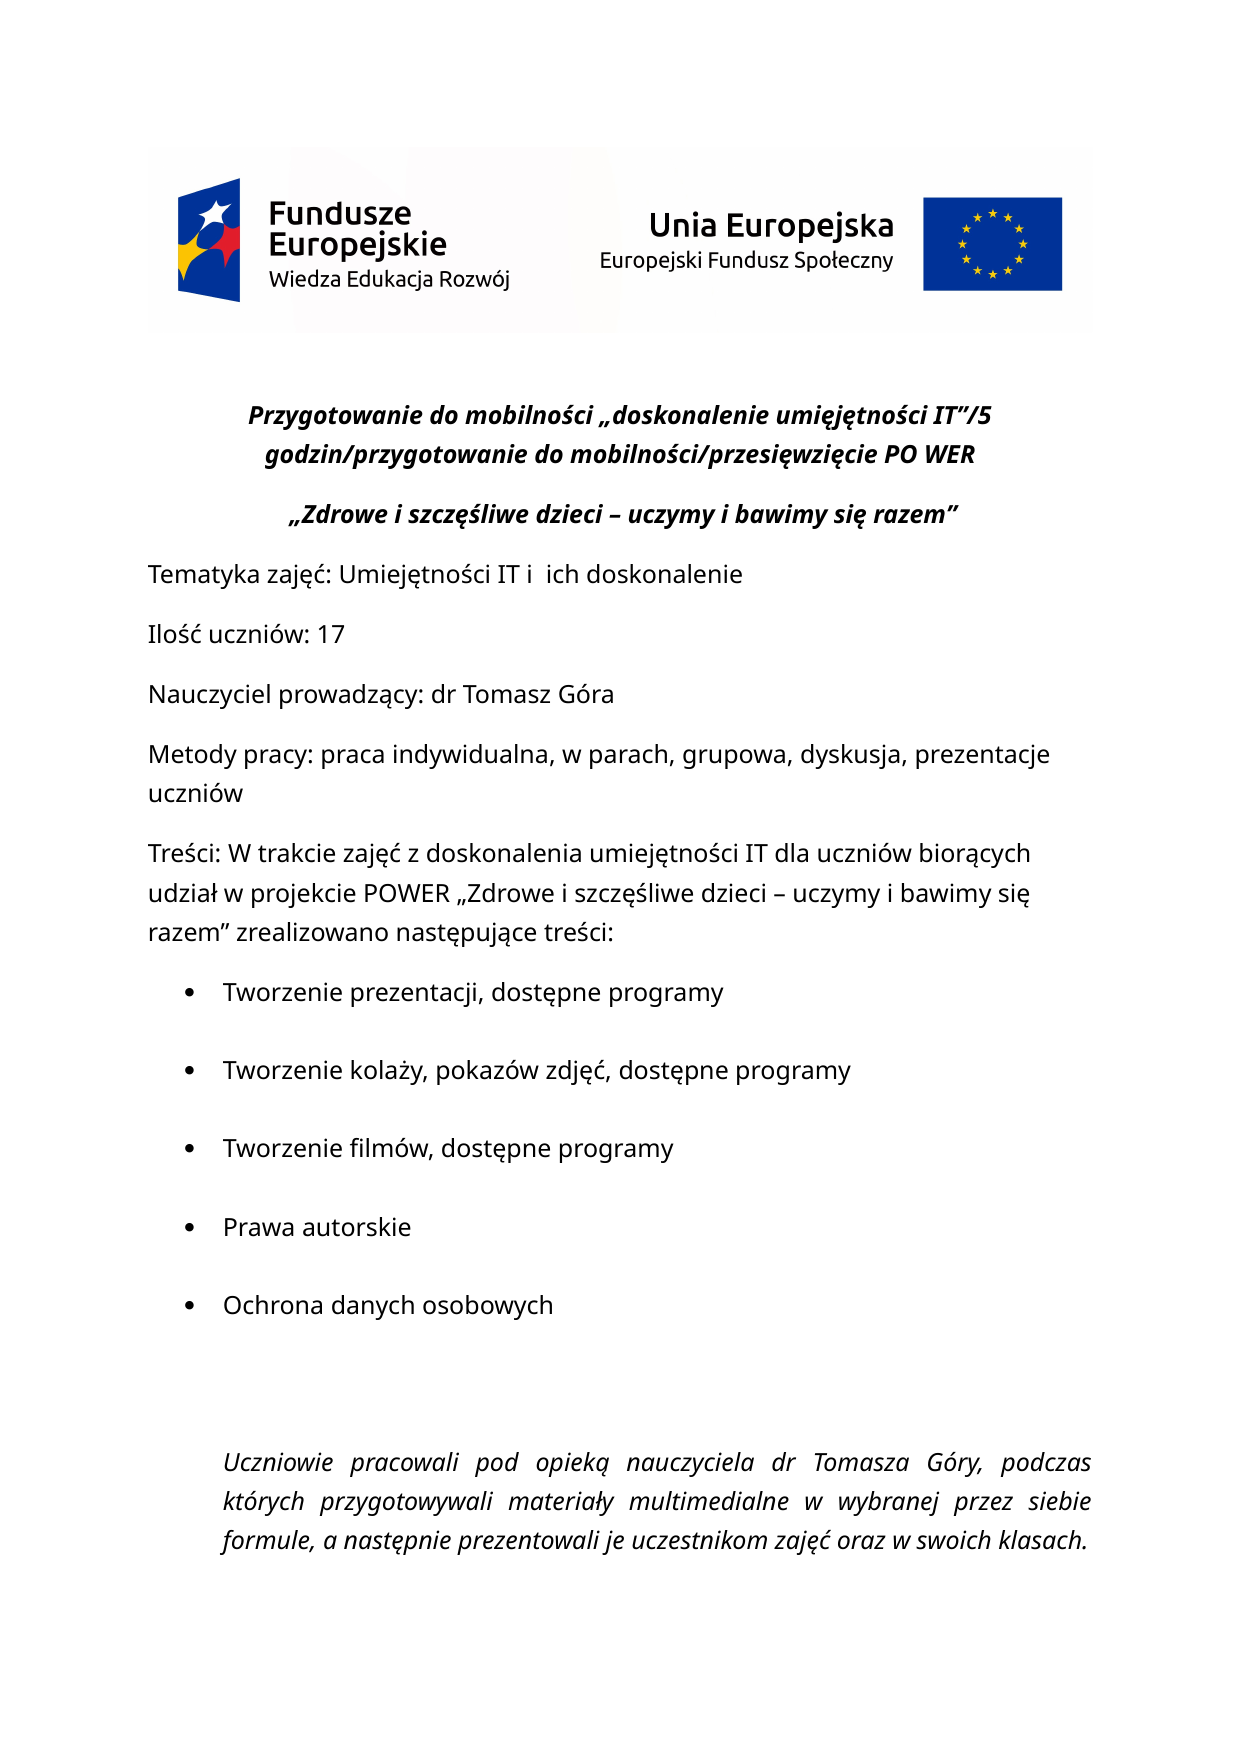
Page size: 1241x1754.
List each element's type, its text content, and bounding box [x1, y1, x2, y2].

text Treści: W trakcie zajęć z doskonalenia umiejętności IT dla uczniów biorących udział w projekcie POWER „Zdrowe i szczęśliwe dzieci – uczymy i bawimy się razem” zrealizowano następujące treści: [148, 836, 1093, 948]
text Metody pracy: praca indywidualna, w parach, grupowa, dyskusja, prezentacje uczniów [148, 737, 1093, 810]
list Tworzenie kolaży, pokazów zdjęć, dostępne programy [185, 1053, 1093, 1087]
picture [147, 147, 1093, 333]
list Prawa autorskie [185, 1209, 1093, 1243]
list Ochrona danych osobowych [185, 1288, 1093, 1322]
text „Zdrowe i szczęśliwe dzieci – uczymy i bawimy się razem” [148, 497, 1093, 531]
text Tematyka zajęć: Umiejętności IT i ich doskonalenie [148, 557, 1093, 591]
list Tworzenie prezentacji, dostępne programy [185, 974, 1093, 1008]
text Nauczyciel prowadzący: dr Tomasz Góra [148, 677, 1093, 711]
list Uczniowie pracowali pod opieką nauczyciela dr Tomasza Góry, podczas których przygotowywali materiały multimedialne w wybranej przez siebie formule, a następnie prezentowali je uczestnikom zajęć oraz w swoich klasach. [223, 1444, 1093, 1557]
text Przygotowanie do mobilności „doskonalenie umięjętności IT”/5 godzin/przygotowanie do mobilności/przesięwzięcie PO WER [148, 398, 1093, 471]
text Ilość uczniów: 17 [148, 617, 1093, 651]
list Tworzenie filmów, dostępne programy [185, 1131, 1093, 1165]
